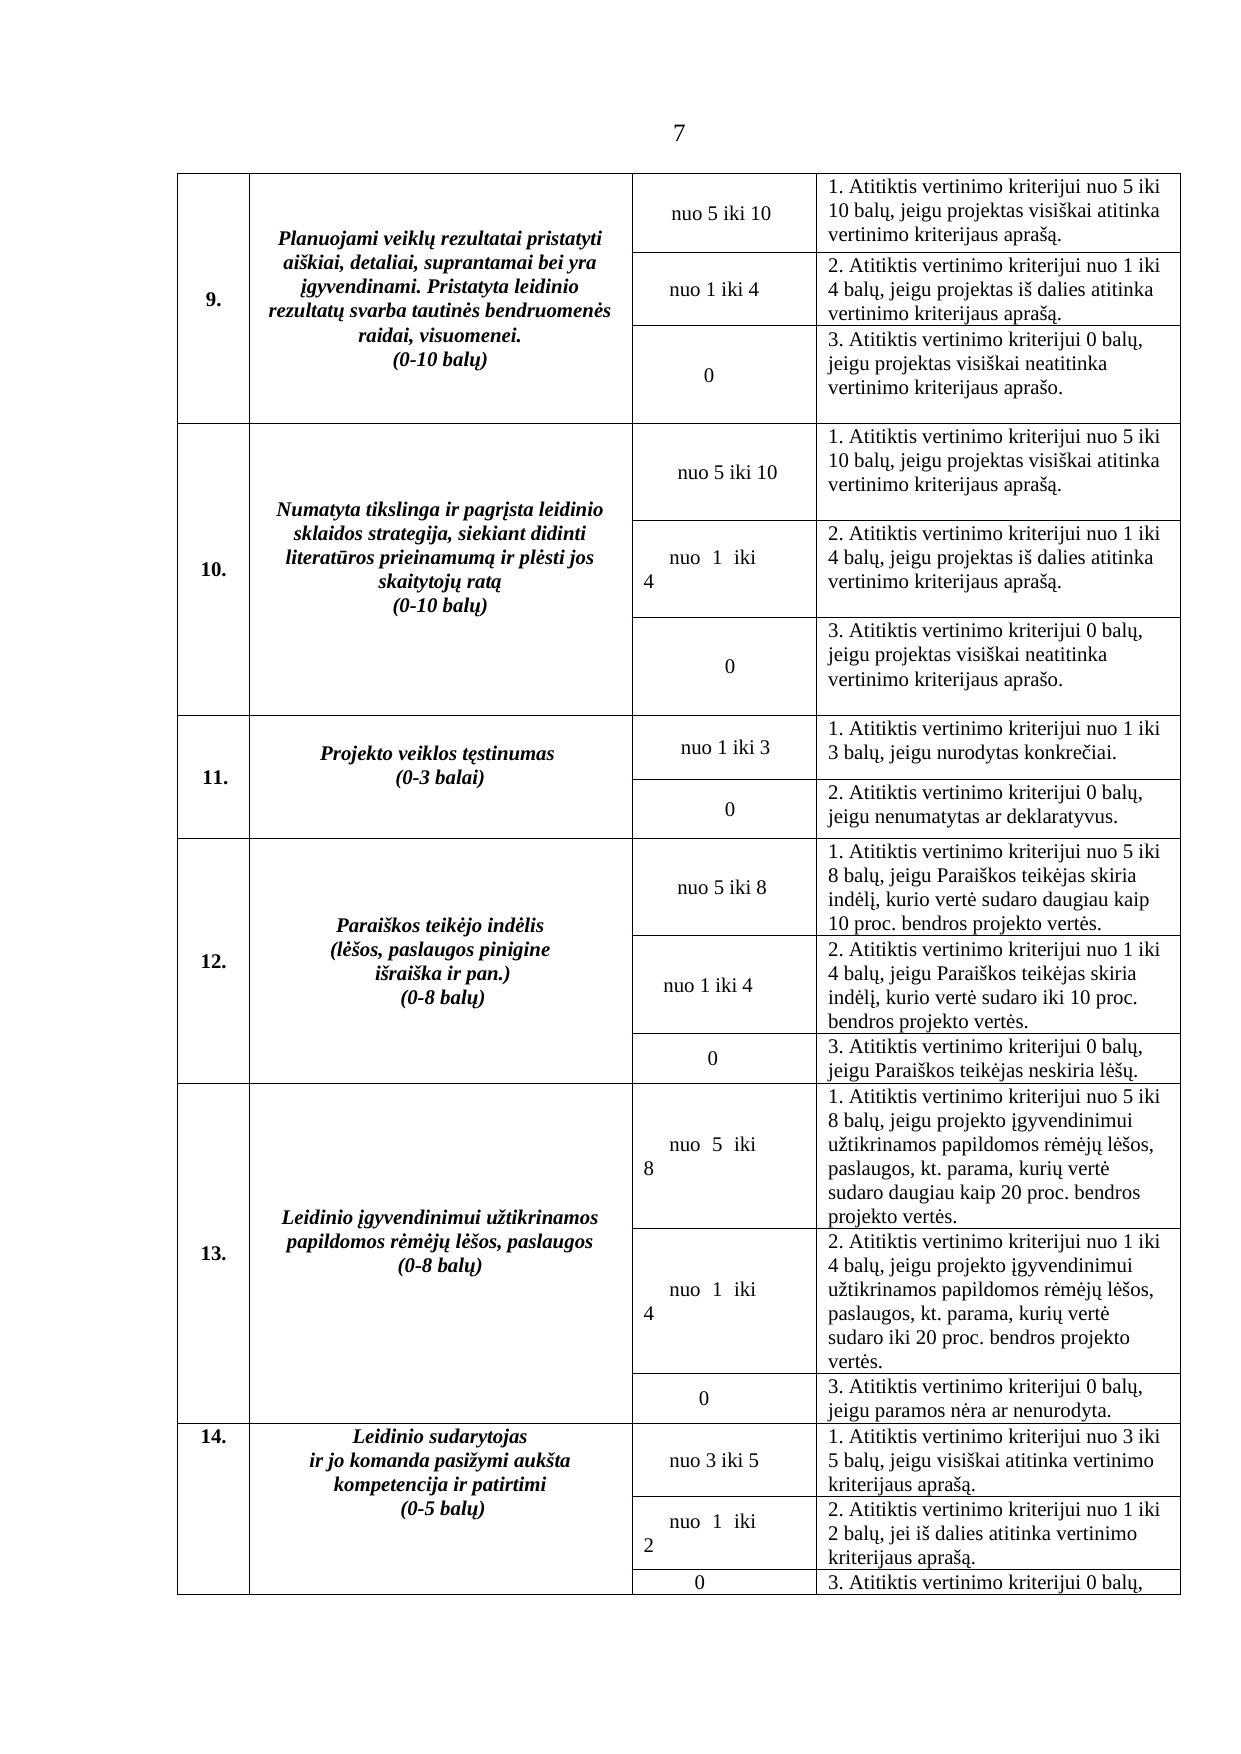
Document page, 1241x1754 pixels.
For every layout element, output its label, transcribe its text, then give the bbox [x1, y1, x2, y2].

table_cell nuo 1 iki 2 [633, 1497, 816, 1569]
table_cell 3. Atitiktis vertinimo kriterijui 0 balų, [817, 1570, 1180, 1594]
table_cell 2. Atitiktis vertinimo kriterijui nuo 1 iki 2 balų, jei iš dalies atitinka vertinimo kriterijaus aprašą. [817, 1497, 1180, 1569]
table_cell 1. Atitiktis vertinimo kriterijui nuo 5 iki 10 balų, jeigu projektas visiškai atitinka vertinimo kriterijaus aprašą. [817, 424, 1180, 520]
table_cell nuo 5 iki 10 [633, 424, 816, 520]
table_cell 0 [633, 1374, 816, 1422]
table_cell Planuojami veiklų rezultatai pristatyti aiškiai, detaliai, suprantamai bei yra įgyvendinami. Pristatyta leidinio rezultatų svarba tautinės bendruomenės raidai, visuomenei. (0-10 balų) [250, 174, 632, 423]
table_cell 0 [633, 780, 816, 838]
table_cell nuo 1 iki 4 [633, 253, 816, 325]
table_cell 9. [178, 174, 249, 423]
table_cell nuo 5 iki 8 [633, 839, 816, 935]
table_cell nuo 3 iki 5 [633, 1424, 816, 1496]
table_cell Numatyta tikslinga ir pagrįsta leidinio sklaidos strategija, siekiant didinti literatūros prieinamumą ir plėsti jos skaitytojų ratą (0-10 balų) [250, 424, 632, 714]
table_cell 1. Atitiktis vertinimo kriterijui nuo 5 iki 8 balų, jeigu projekto įgyvendinimui užtikrinamos papildomos rėmėjų lėšos, paslaugos, kt. parama, kurių vertė sudaro daugiau kaip 20 proc. bendros projekto vertės. [817, 1084, 1180, 1228]
table_cell 2. Atitiktis vertinimo kriterijui nuo 1 iki 4 balų, jeigu projektas iš dalies atitinka vertinimo kriterijaus aprašą. [817, 521, 1180, 617]
table_cell nuo 5 iki 10 [633, 174, 816, 252]
table_cell 3. Atitiktis vertinimo kriterijui 0 balų, jeigu projektas visiškai neatitinka vertinimo kriterijaus aprašo. [817, 326, 1180, 423]
table_cell nuo 1 iki 4 [633, 521, 816, 617]
table_cell Leidinio įgyvendinimui užtikrinamos papildomos rėmėjų lėšos, paslaugos (0-8 balų) [250, 1084, 632, 1422]
table_cell 1. Atitiktis vertinimo kriterijui nuo 5 iki 8 balų, jeigu Paraiškos teikėjas skiria indėlį, kurio vertė sudaro daugiau kaip 10 proc. bendros projekto vertės. [817, 839, 1180, 935]
table_cell 13. [178, 1084, 249, 1422]
table_cell 1. Atitiktis vertinimo kriterijui nuo 1 iki 3 balų, jeigu nurodytas konkrečiai. [817, 716, 1180, 779]
table_cell 3. Atitiktis vertinimo kriterijui 0 balų, jeigu paramos nėra ar nenurodyta. [817, 1374, 1180, 1422]
table_cell 10. [178, 424, 249, 714]
table_cell 14. [178, 1424, 249, 1594]
table_cell 0 [633, 1034, 816, 1082]
table_cell 2. Atitiktis vertinimo kriterijui 0 balų, jeigu nenumatytas ar deklaratyvus. [817, 780, 1180, 838]
table_cell 3. Atitiktis vertinimo kriterijui 0 balų, jeigu Paraiškos teikėjas neskiria lėšų. [817, 1034, 1180, 1082]
table_cell 12. [178, 839, 249, 1082]
table_cell 2. Atitiktis vertinimo kriterijui nuo 1 iki 4 balų, jeigu projektas iš dalies atitinka vertinimo kriterijaus aprašą. [817, 253, 1180, 325]
table_cell 0 [633, 1570, 816, 1594]
table_cell 1. Atitiktis vertinimo kriterijui nuo 3 iki 5 balų, jeigu visiškai atitinka vertinimo kriterijaus aprašą. [817, 1424, 1180, 1496]
table_cell 0 [633, 326, 816, 423]
table_cell 2. Atitiktis vertinimo kriterijui nuo 1 iki 4 balų, jeigu projekto įgyvendinimui užtikrinamos papildomos rėmėjų lėšos, paslaugos, kt. parama, kurių vertė sudaro iki 20 proc. bendros projekto vertės. [817, 1229, 1180, 1373]
table_cell 0 [633, 618, 816, 714]
table_cell nuo 1 iki 4 [633, 936, 816, 1033]
table_cell Leidinio sudarytojas ir jo komanda pasižymi aukšta kompetencija ir patirtimi (0-5 balų) [250, 1424, 632, 1594]
table_cell nuo 1 iki 4 [633, 1229, 816, 1373]
table_cell Paraiškos teikėjo indėlis (lėšos, paslaugos pinigine išraiška ir pan.) (0-8 balų) [250, 839, 632, 1082]
table_cell 1. Atitiktis vertinimo kriterijui nuo 5 iki 10 balų, jeigu projektas visiškai atitinka vertinimo kriterijaus aprašą. [817, 174, 1180, 252]
table_cell 3. Atitiktis vertinimo kriterijui 0 balų, jeigu projektas visiškai neatitinka vertinimo kriterijaus aprašo. [817, 618, 1180, 714]
table_cell nuo 1 iki 3 [633, 716, 816, 779]
table_cell 2. Atitiktis vertinimo kriterijui nuo 1 iki 4 balų, jeigu Paraiškos teikėjas skiria indėlį, kurio vertė sudaro iki 10 proc. bendros projekto vertės. [817, 936, 1180, 1033]
table_cell 11. [178, 716, 249, 838]
table_cell Projekto veiklos tęstinumas (0-3 balai) [250, 716, 632, 838]
table_cell nuo 5 iki 8 [633, 1084, 816, 1228]
